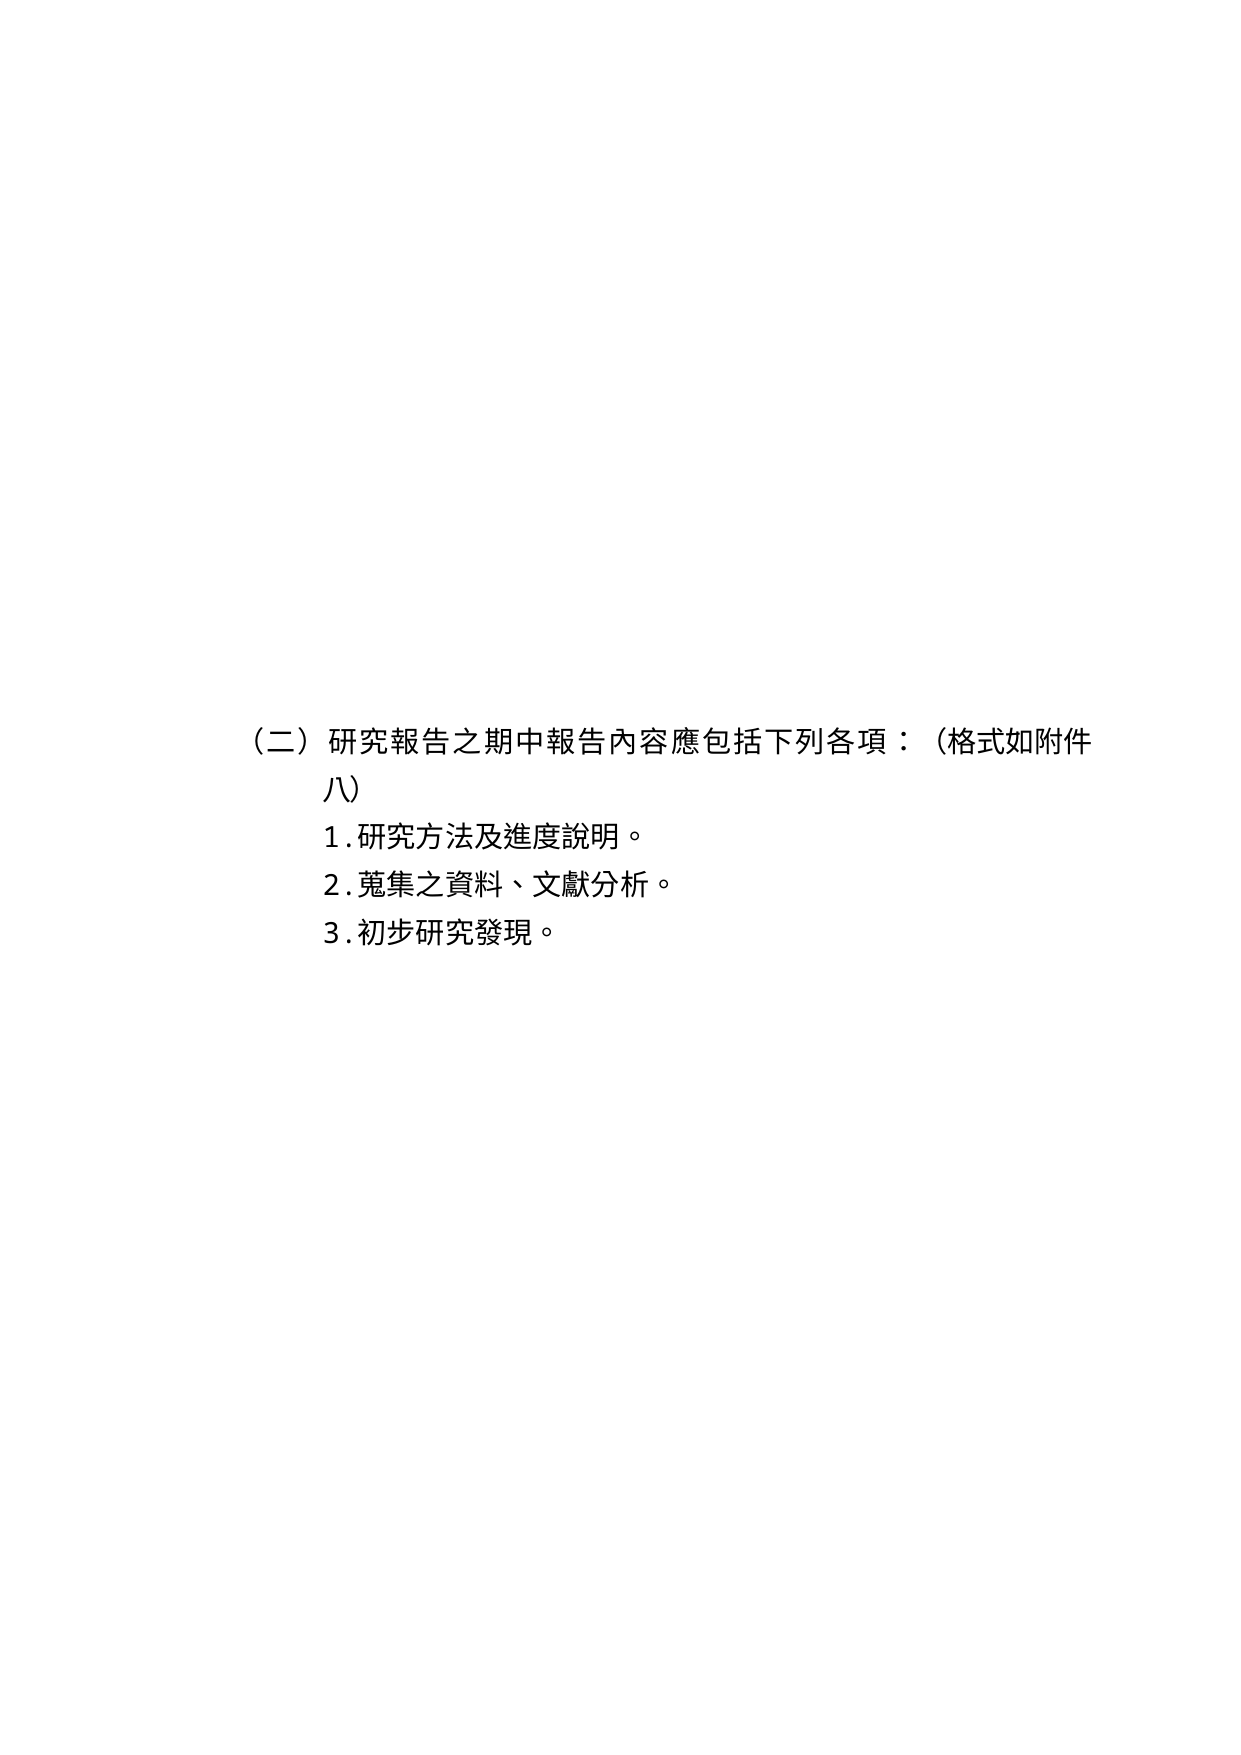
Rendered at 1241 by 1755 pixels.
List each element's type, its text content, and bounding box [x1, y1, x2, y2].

text 1.研究方法及進度說明。 [322, 809, 1093, 857]
text 2.蒐集之資料、文獻分析。 [322, 857, 1093, 905]
text （二）研究報告之期中報告內容應包括下列各項：（格式如附件八） [235, 714, 1093, 809]
text 3.初步研究發現。 [322, 905, 1093, 953]
